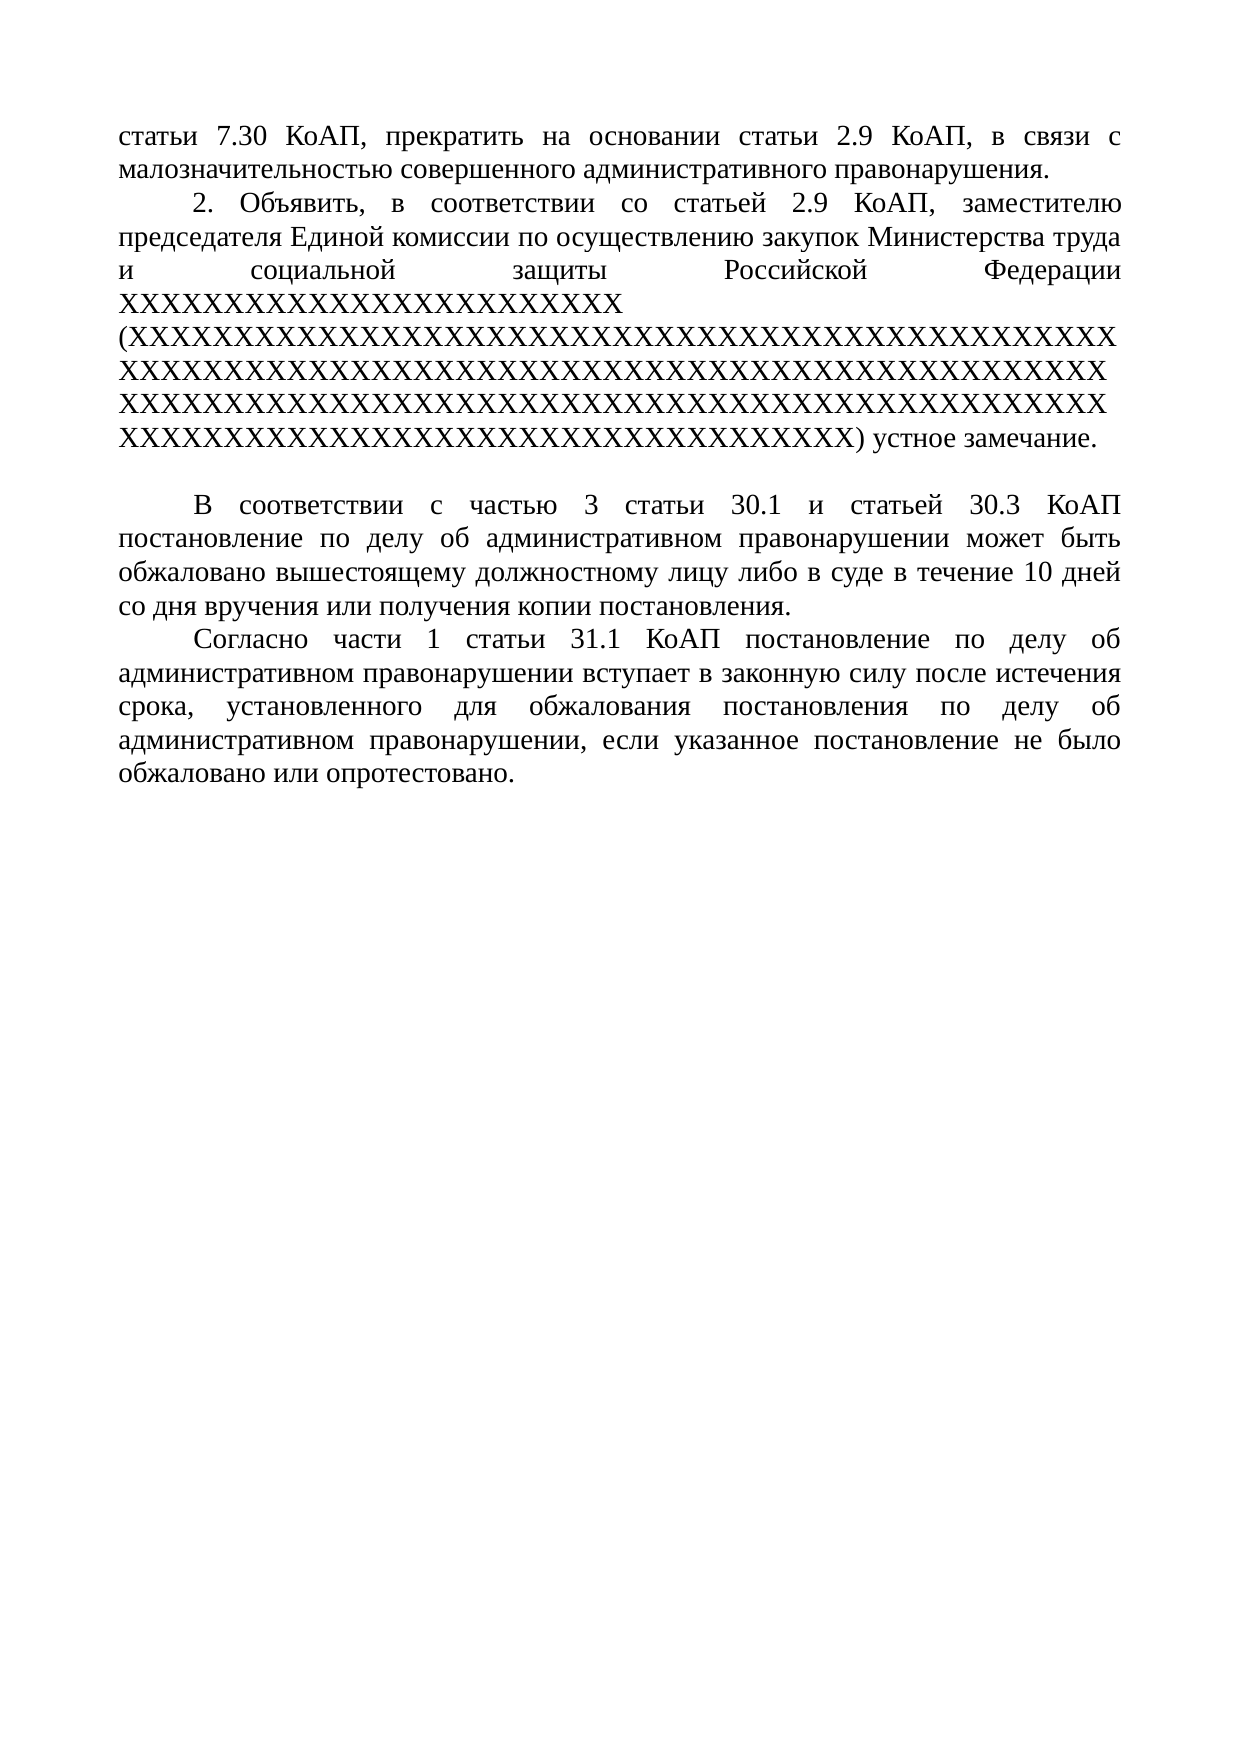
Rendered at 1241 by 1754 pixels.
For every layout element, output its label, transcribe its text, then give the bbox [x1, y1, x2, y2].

text статьи 7.30 КоАП, прекратить на основании статьи 2.9 КоАП, в связи с малозначительностью совершенного административного правонарушения. [118, 118, 1122, 185]
text 2. Объявить, в соответствии со статьей 2.9 КоАП, заместителю председателя Единой комиссии по осуществлению закупок Министерства труда и социальной защиты Российской Федерации XXXXXXXXXXXXXXXXXXXXXXXX (XXXXXXXXXXXXXXXXXXXXXXXXXXXXXXXXXXXXXXXXXXXXXXXXXXXXXXXXXXXXXXXXXXXXXXXXXXXXXXXXXXXXXXXXXXXXXXXXXXXXXXXXXXXXXXXXXXXXXXXXXXXXXXXXXXXXXXXXXXXXXXXXXXXXXXXXXXXXXXXXXXXXXXXXXXXXXXXX) устное замечание. [118, 185, 1122, 453]
text Согласно части 1 статьи 31.1 КоАП постановление по делу об административном правонарушении вступает в законную силу после истечения срока, установленного для обжалования постановления по делу об административном правонарушении, если указанное постановление не было обжаловано или опротестовано. [118, 621, 1122, 789]
text В соответствии с частью 3 статьи 30.1 и статьей 30.3 КоАП постановление по делу об административном правонарушении может быть обжаловано вышестоящему должностному лицу либо в суде в течение 10 дней со дня вручения или получения копии постановления. [118, 487, 1122, 621]
